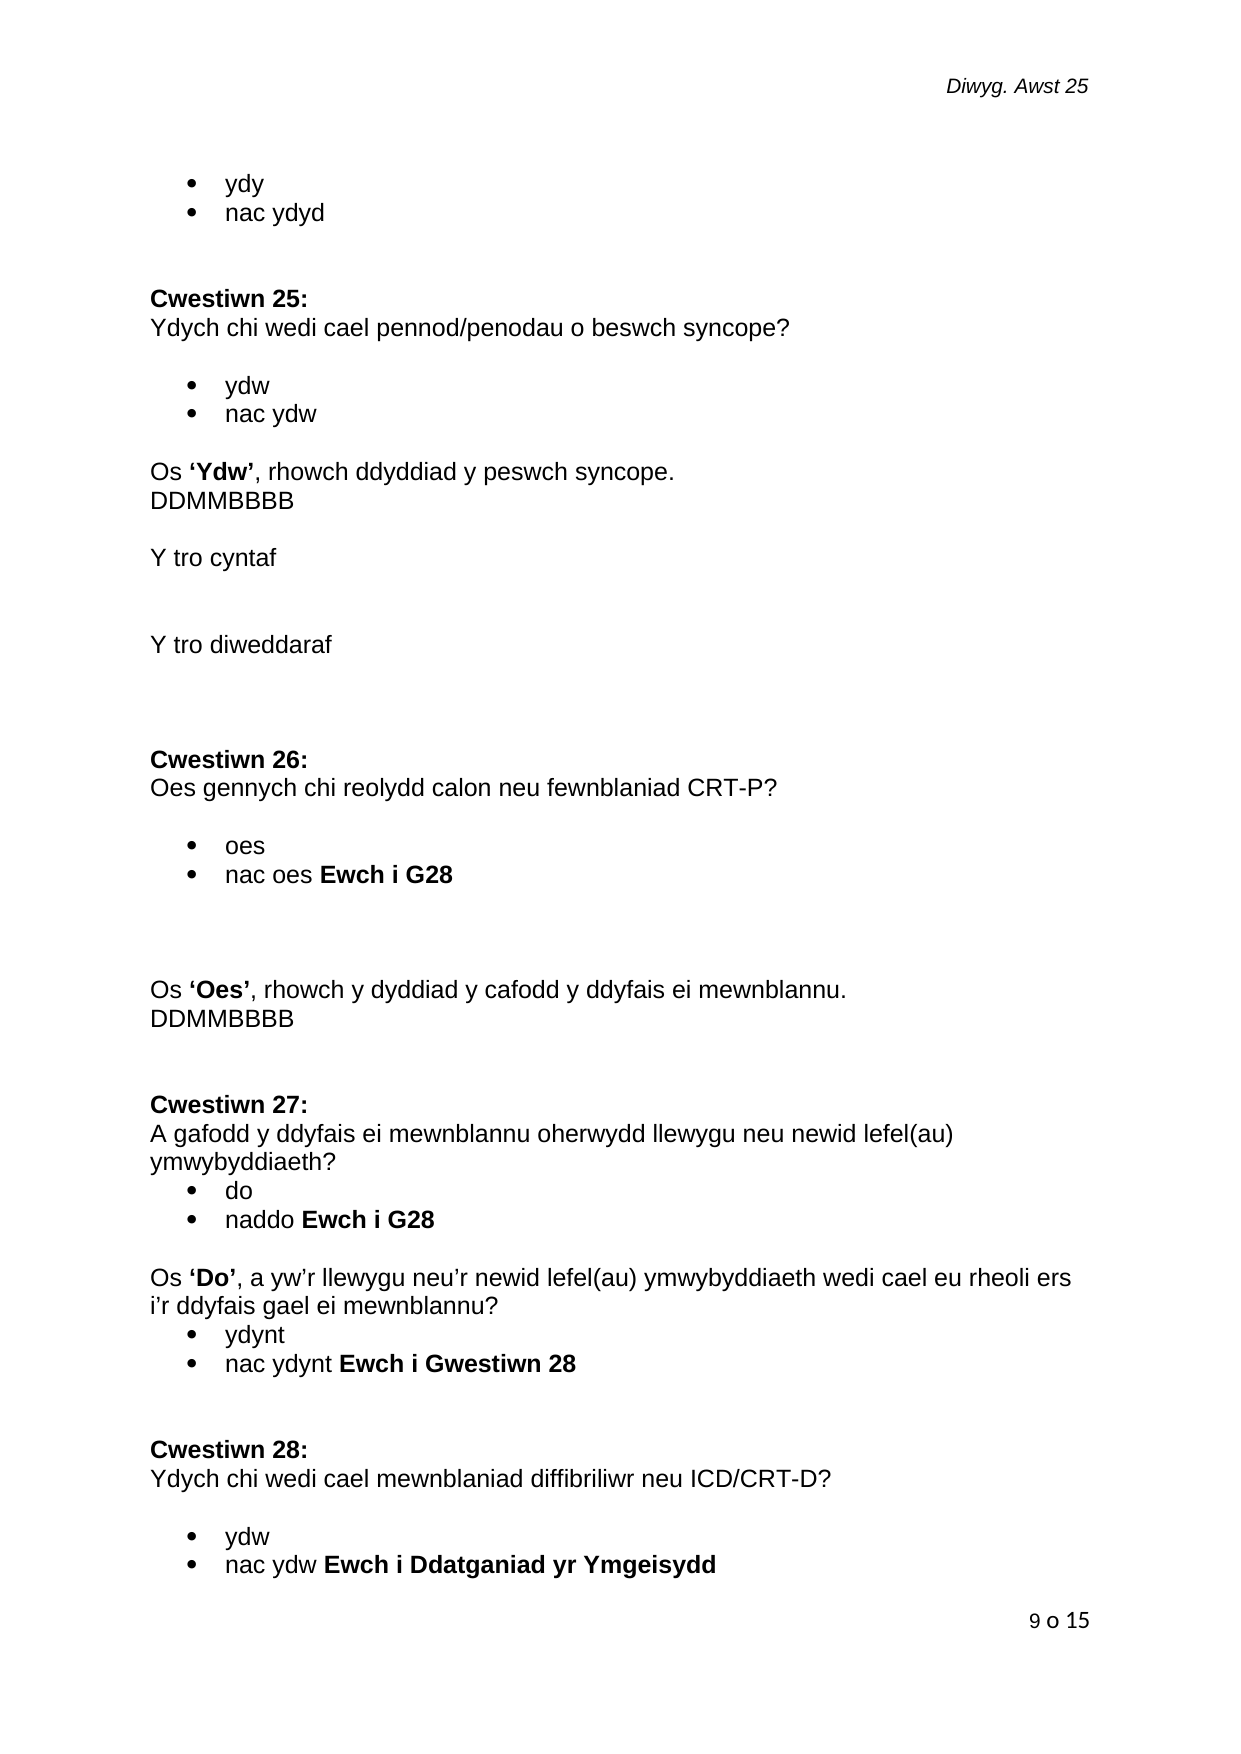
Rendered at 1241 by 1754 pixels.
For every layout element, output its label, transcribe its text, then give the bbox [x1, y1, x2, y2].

text Cwestiwn 27: [150, 1090, 1090, 1118]
text Ydych chi wedi cael pennod/penodau o beswch syncope? [150, 313, 1090, 342]
text Os ‘Oes’, rhowch y dyddiad y cafodd y ddyfais ei mewnblannu. [150, 975, 1090, 1003]
text Y tro cyntaf [150, 543, 1090, 572]
list ydynt [187, 1320, 1090, 1349]
list ydw [187, 1521, 1090, 1550]
list nac ydyd [187, 198, 1090, 227]
text DDMMBBBB [150, 486, 1090, 514]
text Cwestiwn 25: [150, 284, 1090, 313]
list ydw [187, 371, 1090, 399]
text Oes gennych chi reolydd calon neu fewnblaniad CRT-P? [150, 773, 1090, 802]
list nac ydw [187, 399, 1090, 428]
text Cwestiwn 26: [150, 744, 1090, 773]
text Y tro diweddaraf [150, 629, 1090, 658]
text A gafodd y ddyfais ei mewnblannu oherwydd llewygu neu newid lefel(au) ymwybyddiaeth? [150, 1118, 1090, 1176]
text Cwestiwn 28: [150, 1435, 1090, 1464]
list nac ydw Ewch i Ddatganiad yr Ymgeisydd [187, 1550, 1090, 1579]
list oes [187, 831, 1090, 860]
text DDMMBBBB [150, 1003, 1090, 1032]
text Os ‘Do’, a yw’r llewygu neu’r newid lefel(au) ymwybyddiaeth wedi cael eu rheoli ers i’r ddyfais gael ei mewnblannu? [150, 1262, 1090, 1320]
text Os ‘Ydw’, rhowch ddyddiad y peswch syncope. [150, 457, 1090, 486]
list nac oes Ewch i G28 [187, 860, 1090, 888]
list do [187, 1176, 1090, 1205]
text Ydych chi wedi cael mewnblaniad diffibriliwr neu ICD/CRT-D? [150, 1464, 1090, 1493]
list ydy [187, 169, 1090, 198]
list nac ydynt Ewch i Gwestiwn 28 [187, 1349, 1090, 1378]
list naddo Ewch i G28 [187, 1205, 1090, 1234]
